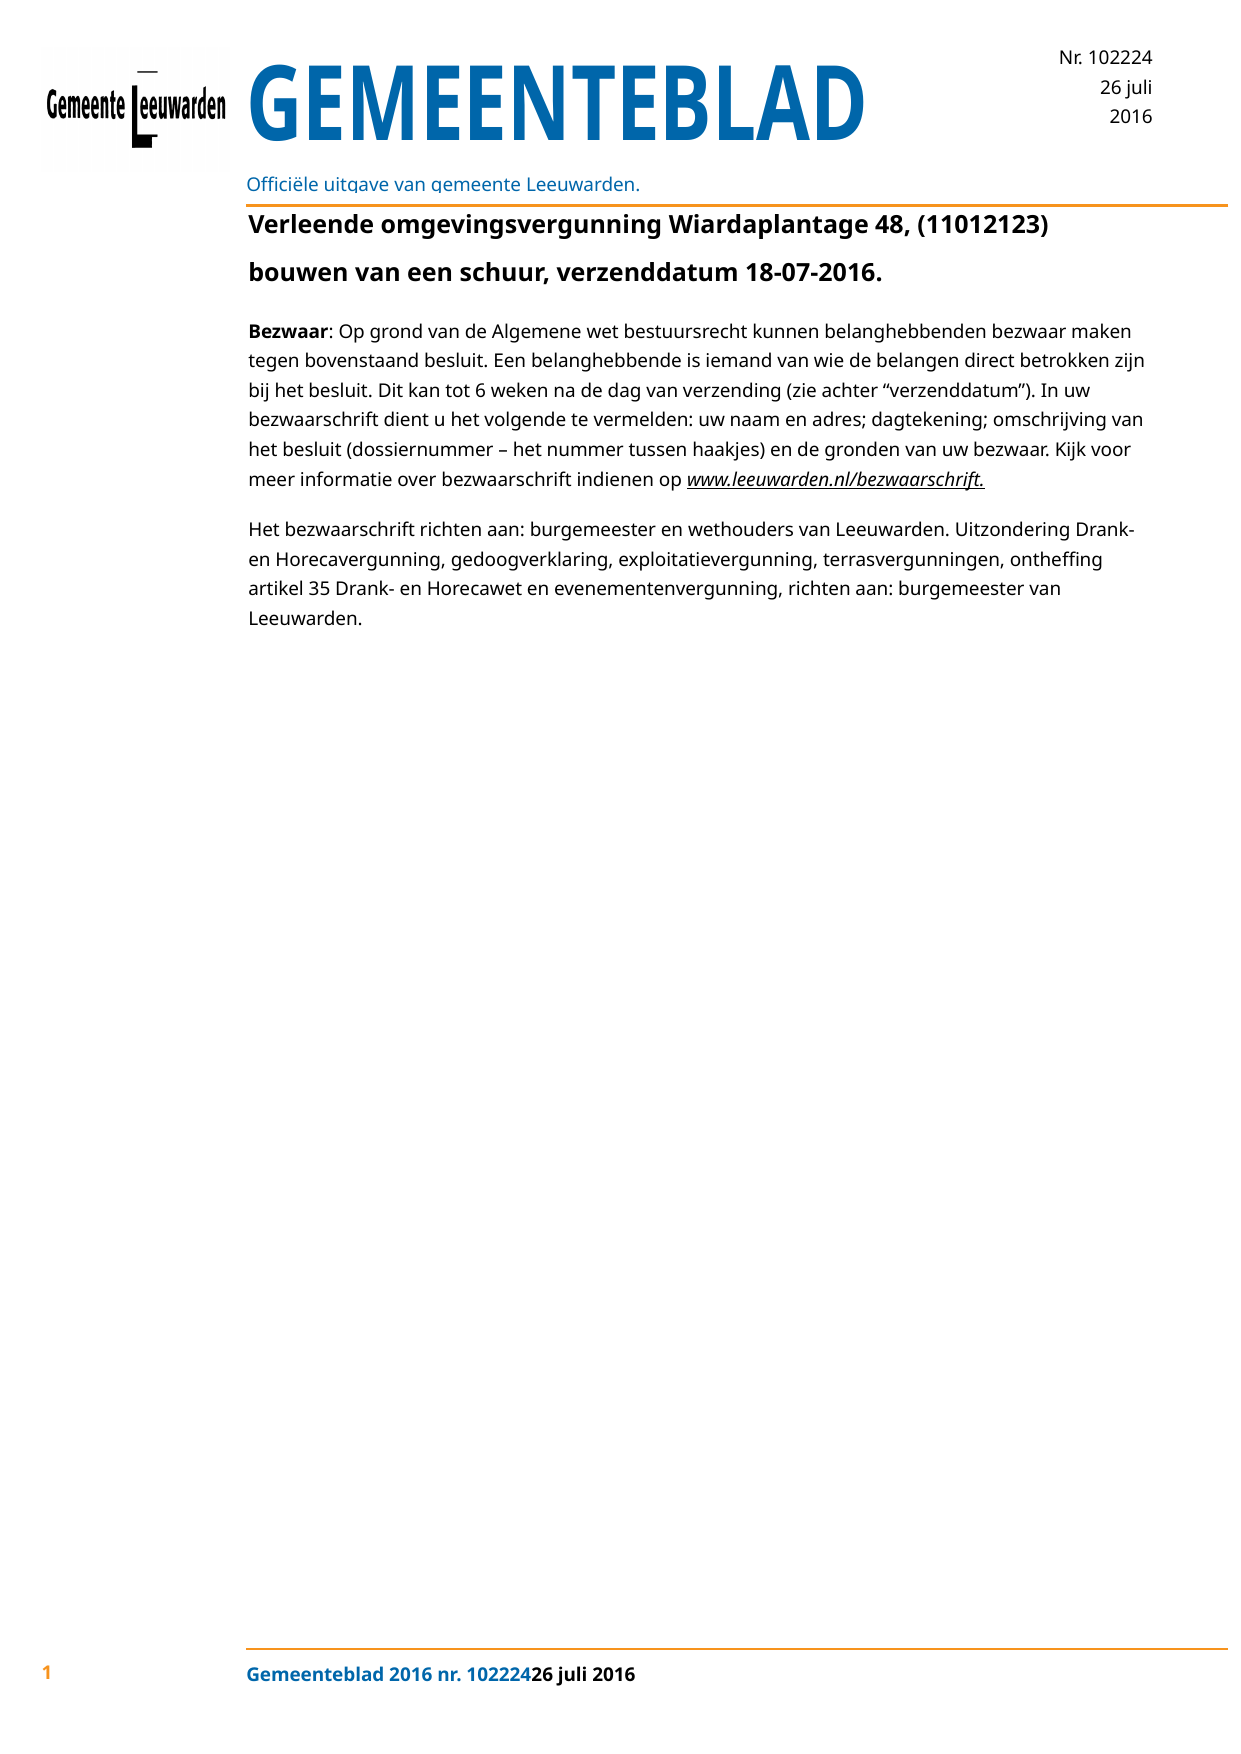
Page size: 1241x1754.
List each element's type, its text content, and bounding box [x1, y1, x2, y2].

text Het bezwaarschrift richten aan: burgemeester en wethouders van Leeuwarden. Uitzondering Drank- en Horecavergunning, gedoogverklaring, exploitatievergunning, terrasvergunningen, ontheffing artikel 35 Drank- en Horecawet en evenementenvergunning, richten aan: burgemeester van Leeuwarden. [248, 516, 1152, 631]
text Bezwaar: Op grond van de Algemene wet bestuursrecht kunnen belanghebbenden bezwaar maken tegen bovenstaand besluit. Een belanghebbende is iemand van wie de belangen direct betrokken zijn bij het besluit. Dit kan tot 6 weken na de dag van verzending (zie achter “verzenddatum”). In uw bezwaarschrift dient u het volgende te vermelden: uw naam en adres; dagtekening; omschrijving van het besluit (dossiernummer – het nummer tussen haakjes) en de gronden van uw bezwaar. Kijk voor meer informatie over bezwaarschrift indienen op www.leeuwarden.nl/bezwaarschrift. [248, 318, 1152, 492]
picture [41, 47, 231, 172]
text Verleende omgevingsvergunning Wiardaplantage 48, (11012123) bouwen van een schuur, verzenddatum 18-07-2016. [248, 207, 1152, 288]
